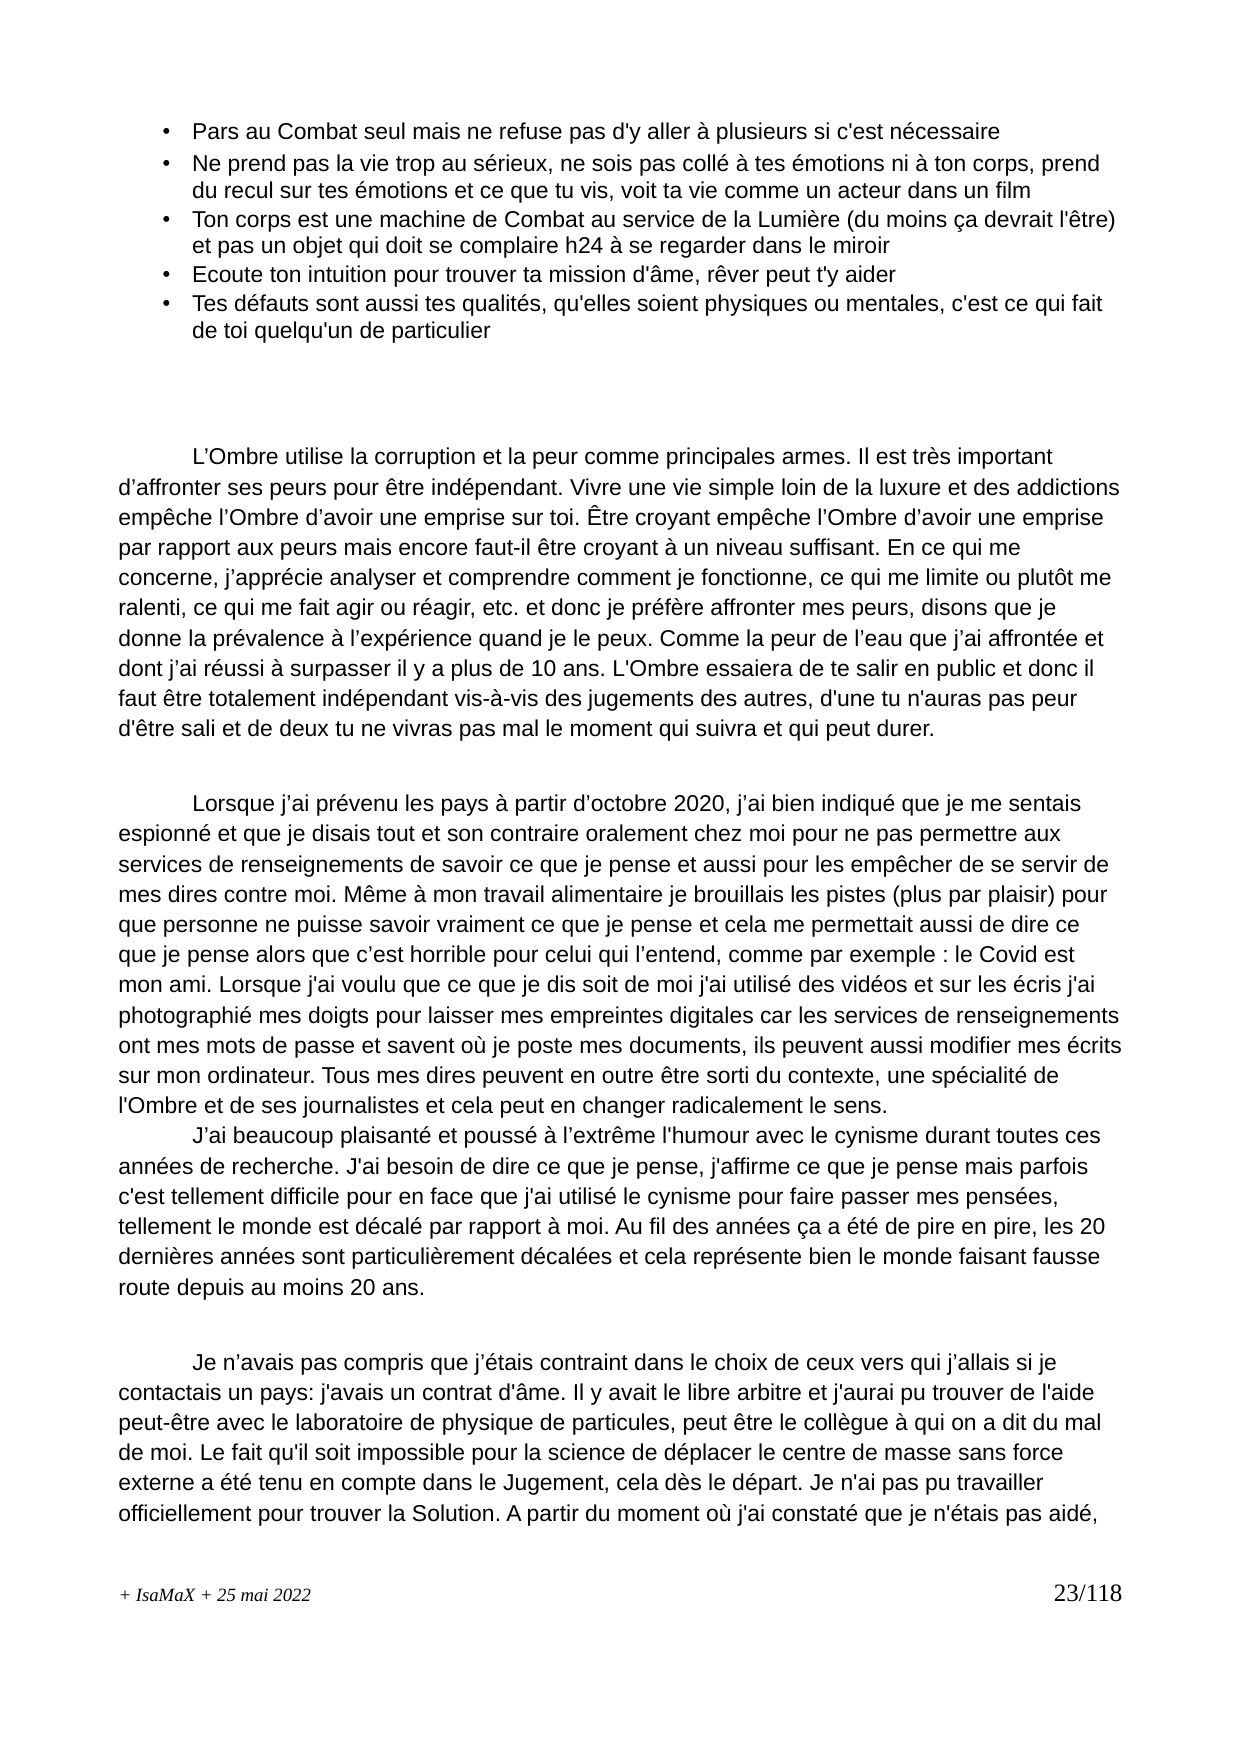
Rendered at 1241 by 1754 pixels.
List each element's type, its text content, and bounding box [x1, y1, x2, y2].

text J’ai beaucoup plaisanté et poussé à l’extrême l'humour avec le cynisme durant toutes ces années de recherche. J'ai besoin de dire ce que je pense, j'affirme ce que je pense mais parfois c'est tellement difficile pour en face que j'ai utilisé le cynisme pour faire passer mes pensées, tellement le monde est décalé par rapport à moi. Au fil des années ça a été de pire en pire, les 20 dernières années sont particulièrement décalées et cela représente bien le monde faisant fausse route depuis au moins 20 ans. [118, 1122, 1122, 1300]
text Lorsque j’ai prévenu les pays à partir d’octobre 2020, j’ai bien indiqué que je me sentais espionné et que je disais tout et son contraire oralement chez moi pour ne pas permettre aux services de renseignements de savoir ce que je pense et aussi pour les empêcher de se servir de mes dires contre moi. Même à mon travail alimentaire je brouillais les pistes (plus par plaisir) pour que personne ne puisse savoir vraiment ce que je pense et cela me permettait aussi de dire ce que je pense alors que c’est horrible pour celui qui l’entend, comme par exemple : le Covid est mon ami. Lorsque j'ai voulu que ce que je dis soit de moi j'ai utilisé des vidéos et sur les écris j'ai photographié mes doigts pour laisser mes empreintes digitales car les services de renseignements ont mes mots de passe et savent où je poste mes documents, ils peuvent aussi modifier mes écrits sur mon ordinateur. Tous mes dires peuvent en outre être sorti du contexte, une spécialité de l'Ombre et de ses journalistes et cela peut en changer radicalement le sens. [118, 790, 1122, 1119]
text Je n’avais pas compris que j’étais contraint dans le choix de ceux vers qui j’allais si je contactais un pays: j'avais un contrat d'âme. Il y avait le libre arbitre et j'aurai pu trouver de l'aide peut-être avec le laboratoire de physique de particules, peut être le collègue à qui on a dit du mal de moi. Le fait qu'il soit impossible pour la science de déplacer le centre de masse sans force externe a été tenu en compte dans le Jugement, cela dès le départ. Je n'ai pas pu travailler officiellement pour trouver la Solution. A partir du moment où j'ai constaté que je n'étais pas aidé, [118, 1348, 1122, 1526]
list Tes défauts sont aussi tes qualités, qu'elles soient physiques ou mentales, c'est ce qui fait de toi quelqu'un de particulier [162, 290, 1122, 343]
list Ton corps est une machine de Combat au service de la Lumière (du moins ça devrait l'être) et pas un objet qui doit se complaire h24 à se regarder dans le miroir [162, 206, 1122, 258]
list Ecoute ton intuition pour trouver ta mission d'âme, rêver peut t'y aider [162, 261, 1122, 288]
text L’Ombre utilise la corruption et la peur comme principales armes. Il est très important d’affronter ses peurs pour être indépendant. Vivre une vie simple loin de la luxure et des addictions empêche l’Ombre d’avoir une emprise sur toi. Être croyant empêche l’Ombre d’avoir une emprise par rapport aux peurs mais encore faut-il être croyant à un niveau suffisant. En ce qui me concerne, j’apprécie analyser et comprendre comment je fonctionne, ce qui me limite ou plutôt me ralenti, ce qui me fait agir ou réagir, etc. et donc je préfère affronter mes peurs, disons que je donne la prévalence à l’expérience quand je le peux. Comme la peur de l’eau que j’ai affrontée et dont j’ai réussi à surpasser il y a plus de 10 ans. L'Ombre essaiera de te salir en public et donc il faut être totalement indépendant vis-à-vis des jugements des autres, d'une tu n'auras pas peur d'être sali et de deux tu ne vivras pas mal le moment qui suivra et qui peut durer. [118, 443, 1122, 742]
list Pars au Combat seul mais ne refuse pas d'y aller à plusieurs si c'est nécessaire [162, 118, 1122, 144]
list Ne prend pas la vie trop au sérieux, ne sois pas collé à tes émotions ni à ton corps, prend du recul sur tes émotions et ce que tu vis, voit ta vie comme un acteur dans un film [162, 150, 1122, 203]
